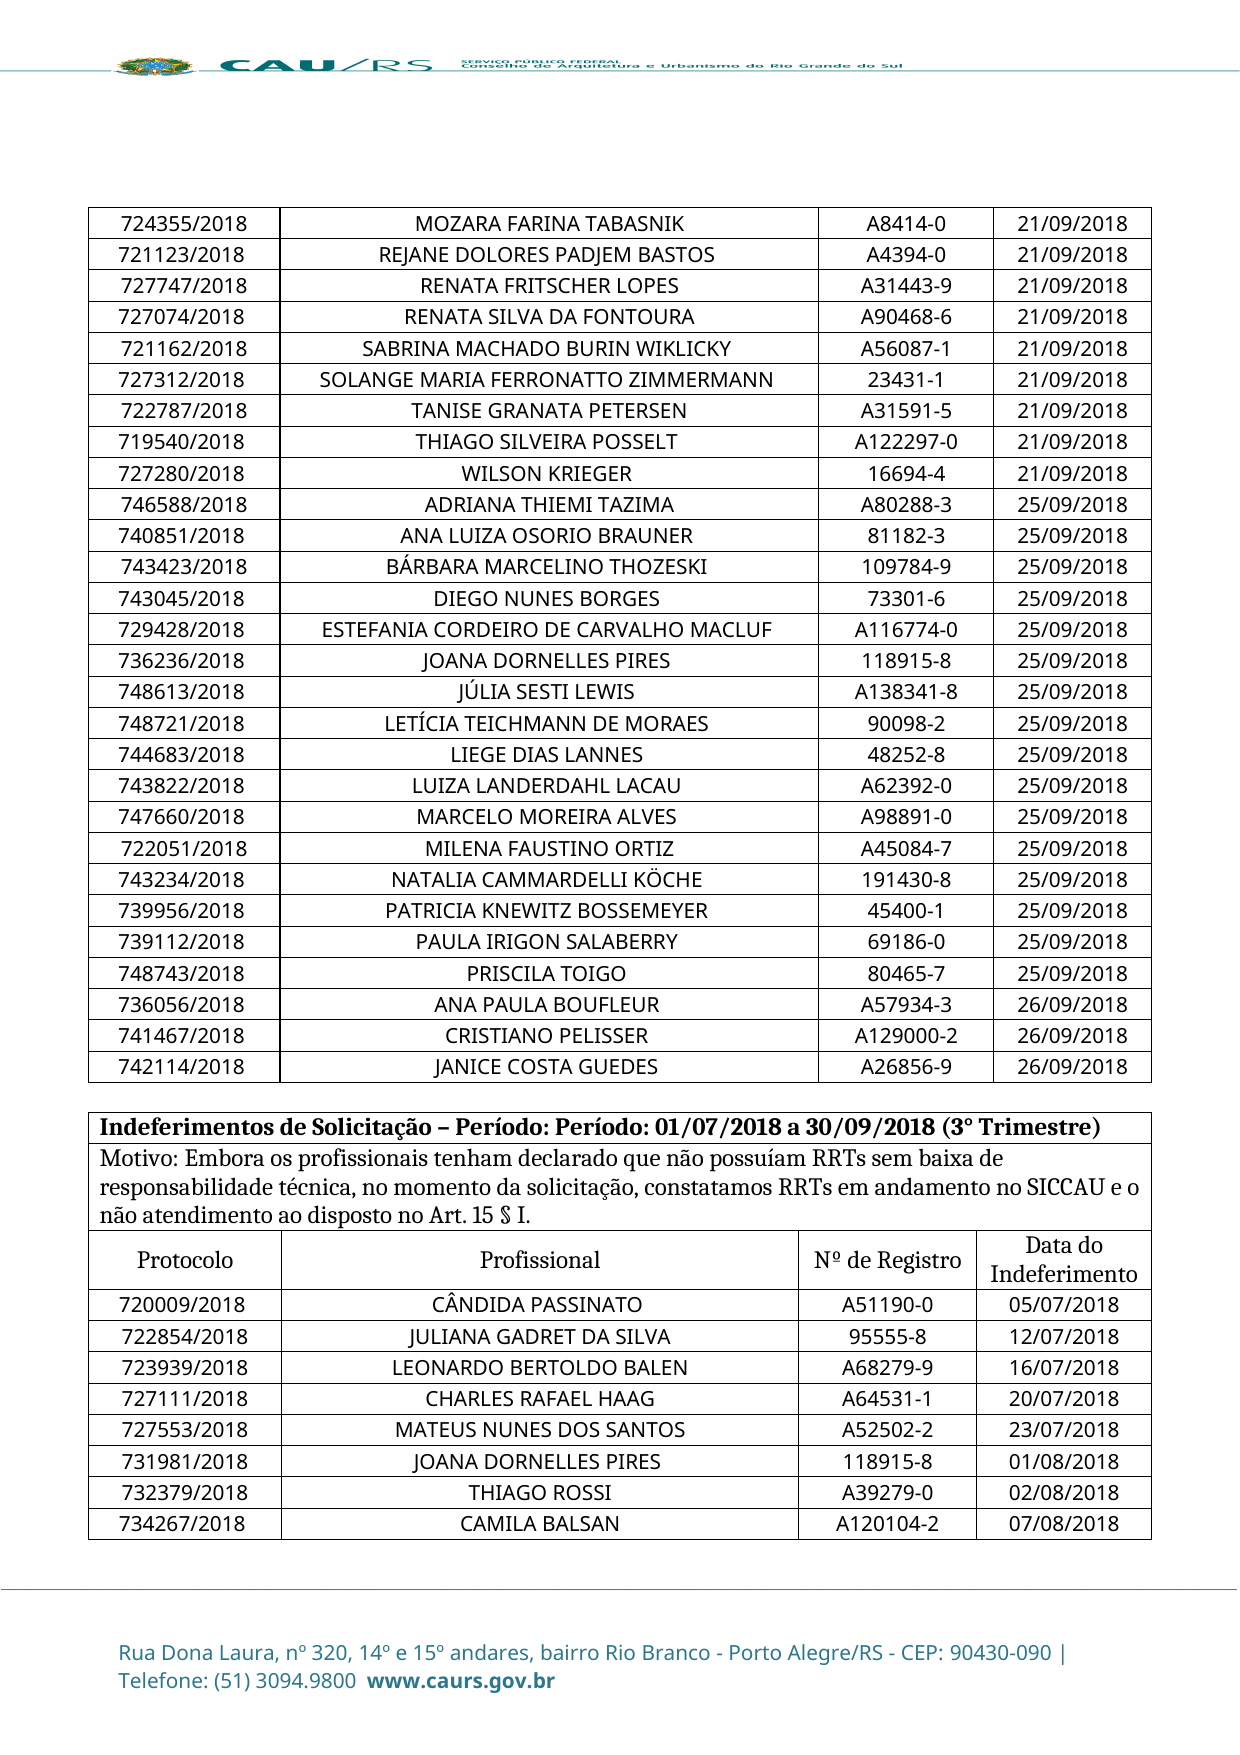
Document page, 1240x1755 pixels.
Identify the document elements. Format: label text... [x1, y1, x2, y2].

table_cell 16/07/2018 [977, 1352, 1151, 1382]
table_cell 25/09/2018 [994, 708, 1151, 738]
table_cell A138341-8 [819, 677, 993, 707]
table_cell 722051/2018 [89, 833, 279, 863]
table_cell 727312/2018 [89, 364, 279, 394]
table_cell A51190-0 [799, 1290, 976, 1320]
table_cell 21/09/2018 [994, 270, 1151, 301]
table_cell 26/09/2018 [994, 989, 1151, 1019]
table_cell 16694-4 [819, 458, 993, 488]
table_cell CAMILA BALSAN [282, 1509, 798, 1539]
table_cell LIEGE DIAS LANNES [281, 739, 818, 769]
table_cell 742114/2018 [89, 1052, 279, 1082]
table_cell 12/07/2018 [977, 1321, 1151, 1351]
table_cell 05/07/2018 [977, 1290, 1151, 1320]
table_cell THIAGO ROSSI [282, 1477, 798, 1507]
table_cell CRISTIANO PELISSER [281, 1020, 818, 1051]
table_cell A120104-2 [799, 1509, 976, 1539]
table_cell 746588/2018 [89, 489, 279, 519]
table_cell 02/08/2018 [977, 1477, 1151, 1507]
table_cell 743822/2018 [89, 770, 279, 801]
table_cell 25/09/2018 [994, 677, 1151, 707]
table_cell 26/09/2018 [994, 1052, 1151, 1082]
table_cell JOANA DORNELLES PIRES [282, 1446, 798, 1476]
table_cell ADRIANA THIEMI TAZIMA [281, 489, 818, 519]
table_cell Data do Indeferimento [977, 1231, 1151, 1289]
table_cell JOANA DORNELLES PIRES [281, 645, 818, 676]
table_cell JULIANA GADRET DA SILVA [282, 1321, 798, 1351]
table_cell 23431-1 [819, 364, 993, 394]
table_cell 727074/2018 [89, 302, 279, 332]
table_cell 69186-0 [819, 927, 993, 957]
table_cell PAULA IRIGON SALABERRY [281, 927, 818, 957]
table_cell 748613/2018 [89, 677, 279, 707]
table_cell WILSON KRIEGER [281, 458, 818, 488]
table_cell 95555-8 [799, 1321, 976, 1351]
table_cell A4394-0 [819, 239, 993, 269]
table_cell 748743/2018 [89, 958, 279, 988]
table_cell CHARLES RAFAEL HAAG [282, 1384, 798, 1414]
table_cell PRISCILA TOIGO [281, 958, 818, 988]
table_cell 48252-8 [819, 739, 993, 769]
table_cell 191430-8 [819, 864, 993, 894]
table_cell 01/08/2018 [977, 1446, 1151, 1476]
table_cell A52502-2 [799, 1415, 976, 1445]
table_cell A122297-0 [819, 427, 993, 457]
table_cell PATRICIA KNEWITZ BOSSEMEYER [281, 895, 818, 926]
table_cell 73301-6 [819, 583, 993, 613]
table_cell 747660/2018 [89, 802, 279, 832]
table_cell MILENA FAUSTINO ORTIZ [281, 833, 818, 863]
table_cell 26/09/2018 [994, 1020, 1151, 1051]
table_cell 118915-8 [799, 1446, 976, 1476]
table_cell JANICE COSTA GUEDES [281, 1052, 818, 1082]
table_cell ANA PAULA BOUFLEUR [281, 989, 818, 1019]
table_cell 743423/2018 [89, 552, 279, 582]
table_cell 740851/2018 [89, 520, 279, 551]
table_cell MATEUS NUNES DOS SANTOS [282, 1415, 798, 1445]
table_cell 727553/2018 [89, 1415, 281, 1445]
table_cell RENATA SILVA DA FONTOURA [281, 302, 818, 332]
table_cell 25/09/2018 [994, 895, 1151, 926]
table_cell Nº de Registro [799, 1231, 976, 1289]
table_cell 748721/2018 [89, 708, 279, 738]
table_cell A57934-3 [819, 989, 993, 1019]
table_cell 25/09/2018 [994, 645, 1151, 676]
table_cell 25/09/2018 [994, 927, 1151, 957]
table_cell 25/09/2018 [994, 489, 1151, 519]
table_cell 23/07/2018 [977, 1415, 1151, 1445]
table_cell 20/07/2018 [977, 1384, 1151, 1414]
table_cell A62392-0 [819, 770, 993, 801]
table_cell 109784-9 [819, 552, 993, 582]
table_cell 25/09/2018 [994, 614, 1151, 644]
table_cell A56087-1 [819, 333, 993, 363]
table_cell 90098-2 [819, 708, 993, 738]
table_cell Motivo: Embora os profissionais tenham declarado que não possuíam RRTs sem baixa de responsabilidade técnica, no momento da solicitação, constatamos RRTs em andamento no SICCAU e o não atendimento ao disposto no Art. 15 § I. [89, 1144, 1151, 1230]
table_cell 722787/2018 [89, 395, 279, 426]
table_cell 727280/2018 [89, 458, 279, 488]
table_cell A26856-9 [819, 1052, 993, 1082]
table_cell 731981/2018 [89, 1446, 281, 1476]
table_cell 722854/2018 [89, 1321, 281, 1351]
table_cell 45400-1 [819, 895, 993, 926]
table_cell 118915-8 [819, 645, 993, 676]
table_cell CÂNDIDA PASSINATO [282, 1290, 798, 1320]
table_cell 736236/2018 [89, 645, 279, 676]
table_cell A39279-0 [799, 1477, 976, 1507]
table_cell 81182-3 [819, 520, 993, 551]
table_cell A116774-0 [819, 614, 993, 644]
table_cell 734267/2018 [89, 1509, 281, 1539]
table_cell 739956/2018 [89, 895, 279, 926]
table_cell Protocolo [89, 1231, 281, 1289]
table_cell 736056/2018 [89, 989, 279, 1019]
table_cell TANISE GRANATA PETERSEN [281, 395, 818, 426]
table_cell 25/09/2018 [994, 520, 1151, 551]
table_cell A68279-9 [799, 1352, 976, 1382]
table_cell A80288-3 [819, 489, 993, 519]
table_cell REJANE DOLORES PADJEM BASTOS [281, 239, 818, 269]
table_cell 25/09/2018 [994, 958, 1151, 988]
table_cell 744683/2018 [89, 739, 279, 769]
table_cell 743234/2018 [89, 864, 279, 894]
table_cell 721162/2018 [89, 333, 279, 363]
table_cell 729428/2018 [89, 614, 279, 644]
table_cell 25/09/2018 [994, 739, 1151, 769]
table_cell 21/09/2018 [994, 395, 1151, 426]
table_cell 723939/2018 [89, 1352, 281, 1382]
table_cell LUIZA LANDERDAHL LACAU [281, 770, 818, 801]
table_cell 21/09/2018 [994, 239, 1151, 269]
table_cell THIAGO SILVEIRA POSSELT [281, 427, 818, 457]
table_cell 741467/2018 [89, 1020, 279, 1051]
table_cell A45084-7 [819, 833, 993, 863]
table_cell A31591-5 [819, 395, 993, 426]
table_cell 727111/2018 [89, 1384, 281, 1414]
table_cell 21/09/2018 [994, 364, 1151, 394]
table_cell 739112/2018 [89, 927, 279, 957]
table_cell A98891-0 [819, 802, 993, 832]
table_cell 21/09/2018 [994, 427, 1151, 457]
table_cell 21/09/2018 [994, 458, 1151, 488]
table_cell A90468-6 [819, 302, 993, 332]
table_cell 21/09/2018 [994, 208, 1151, 238]
table_cell 80465-7 [819, 958, 993, 988]
table_cell ANA LUIZA OSORIO BRAUNER [281, 520, 818, 551]
table_cell MARCELO MOREIRA ALVES [281, 802, 818, 832]
table_cell RENATA FRITSCHER LOPES [281, 270, 818, 301]
table_cell A31443-9 [819, 270, 993, 301]
table_cell SABRINA MACHADO BURIN WIKLICKY [281, 333, 818, 363]
table_cell 25/09/2018 [994, 583, 1151, 613]
table_cell 25/09/2018 [994, 864, 1151, 894]
table_cell 719540/2018 [89, 427, 279, 457]
table_cell A129000-2 [819, 1020, 993, 1051]
table_cell JÚLIA SESTI LEWIS [281, 677, 818, 707]
table_cell 21/09/2018 [994, 333, 1151, 363]
table_cell NATALIA CAMMARDELLI KÖCHE [281, 864, 818, 894]
table_cell 720009/2018 [89, 1290, 281, 1320]
table_cell A64531-1 [799, 1384, 976, 1414]
table_cell Profissional [282, 1231, 798, 1289]
table_cell BÁRBARA MARCELINO THOZESKI [281, 552, 818, 582]
table_cell 25/09/2018 [994, 552, 1151, 582]
table_cell DIEGO NUNES BORGES [281, 583, 818, 613]
table_cell 724355/2018 [89, 208, 279, 238]
table_cell MOZARA FARINA TABASNIK [281, 208, 818, 238]
table_cell 07/08/2018 [977, 1509, 1151, 1539]
table_cell 25/09/2018 [994, 833, 1151, 863]
table_header Indeferimentos de Solicitação – Período: Período: 01/07/2018 a 30/09/2018 (3° Trimestre) [89, 1113, 1151, 1143]
table_cell 732379/2018 [89, 1477, 281, 1507]
table_cell ESTEFANIA CORDEIRO DE CARVALHO MACLUF [281, 614, 818, 644]
table_cell 25/09/2018 [994, 802, 1151, 832]
table_cell A8414-0 [819, 208, 993, 238]
table_cell 743045/2018 [89, 583, 279, 613]
table_cell 25/09/2018 [994, 770, 1151, 801]
table_cell 21/09/2018 [994, 302, 1151, 332]
table_cell 727747/2018 [89, 270, 279, 301]
table_cell SOLANGE MARIA FERRONATTO ZIMMERMANN [281, 364, 818, 394]
table_cell LEONARDO BERTOLDO BALEN [282, 1352, 798, 1382]
table_cell LETÍCIA TEICHMANN DE MORAES [281, 708, 818, 738]
table_cell 721123/2018 [89, 239, 279, 269]
